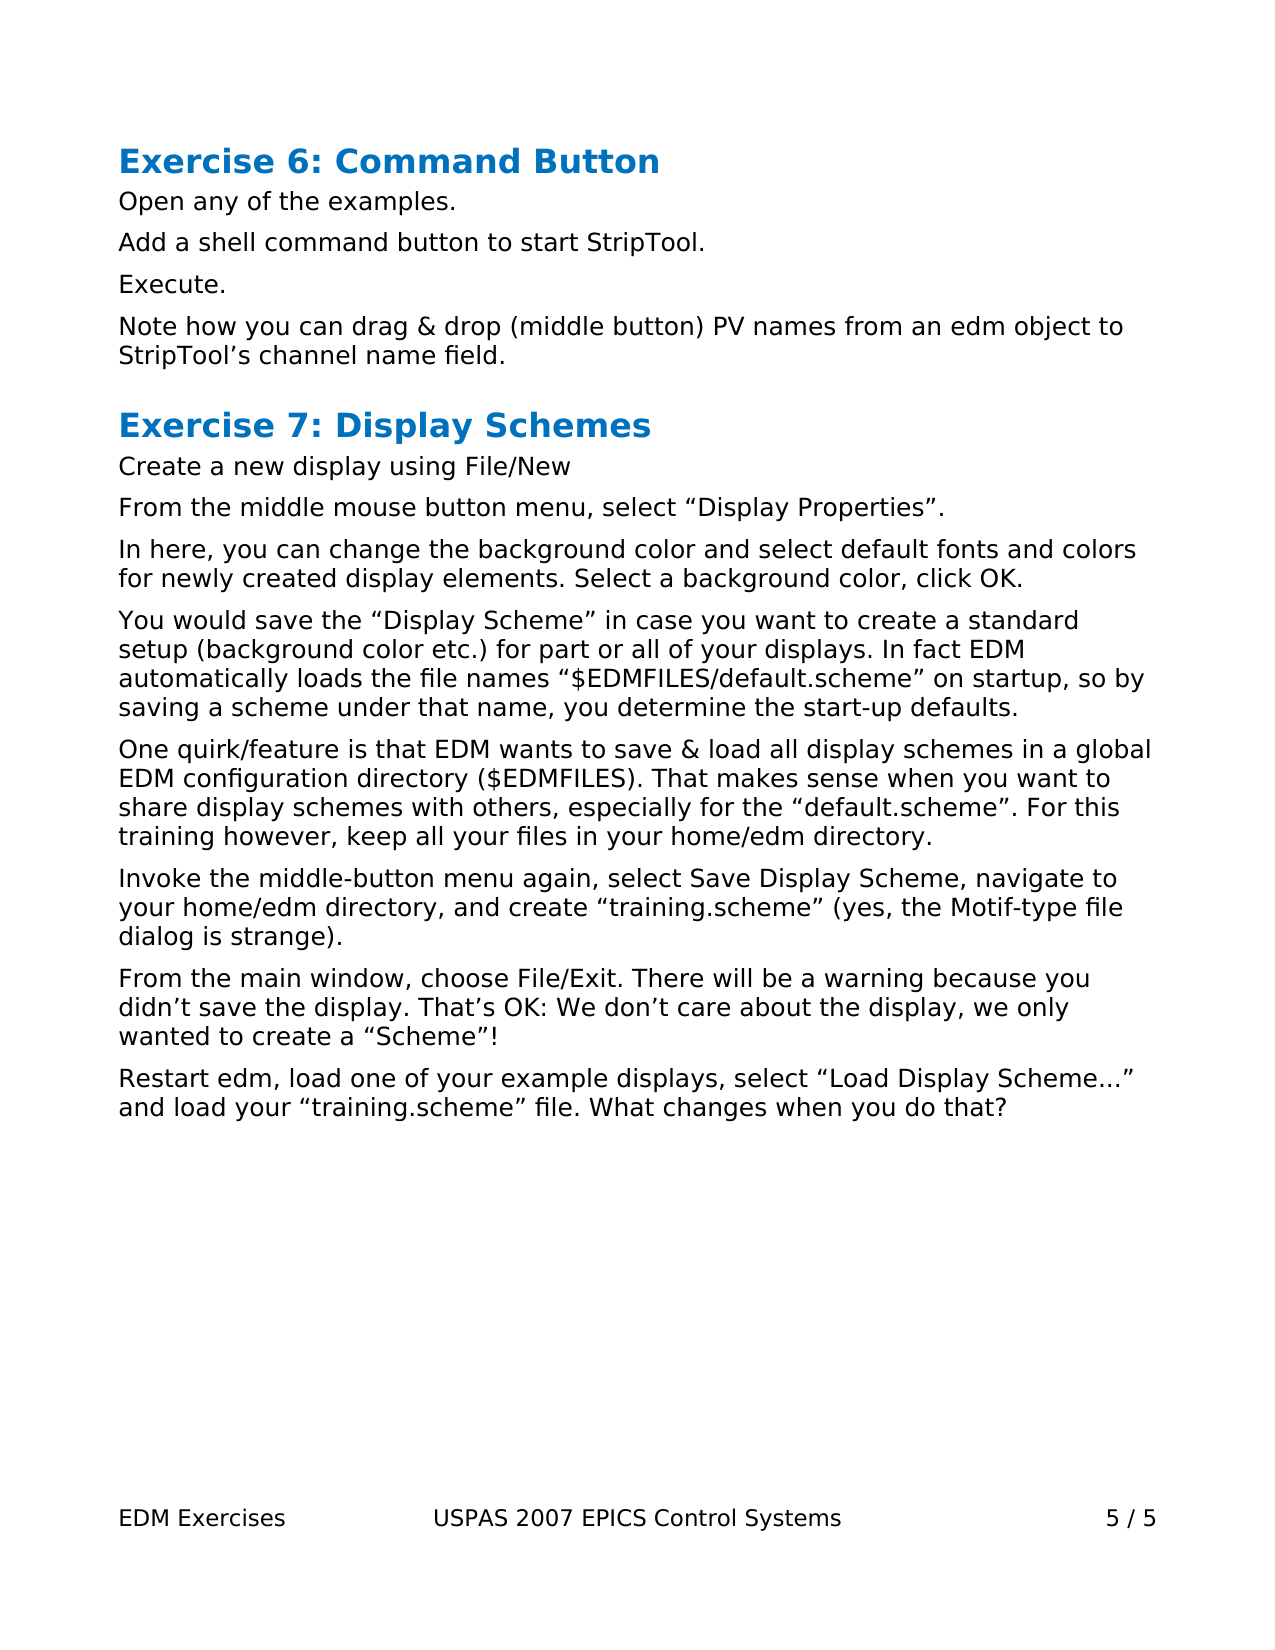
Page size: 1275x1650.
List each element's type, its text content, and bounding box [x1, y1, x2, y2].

text Execute. [118, 270, 1157, 299]
text One quirk/feature is that EDM wants to save & load all display schemes in a global EDM configuration directory ($EDMFILES). That makes sense when you want to share display schemes with others, especially for the “default.scheme”. For this training however, keep all your files in your home/edm directory. [118, 735, 1157, 852]
text Restart edm, load one of your example displays, select “Load Display Scheme...” and load your “training.scheme” file. What changes when you do that? [118, 1064, 1157, 1122]
text Exercise 7: Display Schemes [118, 407, 1157, 446]
text Note how you can drag & drop (middle button) PV names from an edm object to StripTool’s channel name field. [118, 312, 1157, 370]
text From the main window, choose File/Exit. There will be a warning because you didn’t save the display. That’s OK: We don’t care about the display, we only wanted to create a “Scheme”! [118, 964, 1157, 1052]
text From the middle mouse button menu, select “Display Properties”. [118, 493, 1157, 522]
text In here, you can change the background color and select default fonts and colors for newly created display elements. Select a background color, click OK. [118, 535, 1157, 593]
text Exercise 6: Command Button [118, 142, 1157, 181]
text Create a new display using File/New [118, 452, 1157, 481]
text Open any of the examples. [118, 187, 1157, 216]
text Invoke the middle-button menu again, select Save Display Scheme, navigate to your home/edm directory, and create “training.scheme” (yes, the Motif-type file dialog is strange). [118, 864, 1157, 952]
text Add a shell command button to start StripTool. [118, 229, 1157, 258]
text You would save the “Display Scheme” in case you want to create a standard setup (background color etc.) for part or all of your displays. In fact EDM automatically loads the file names “$EDMFILES/default.scheme” on startup, so by saving a scheme under that name, you determine the start-up defaults. [118, 606, 1157, 722]
